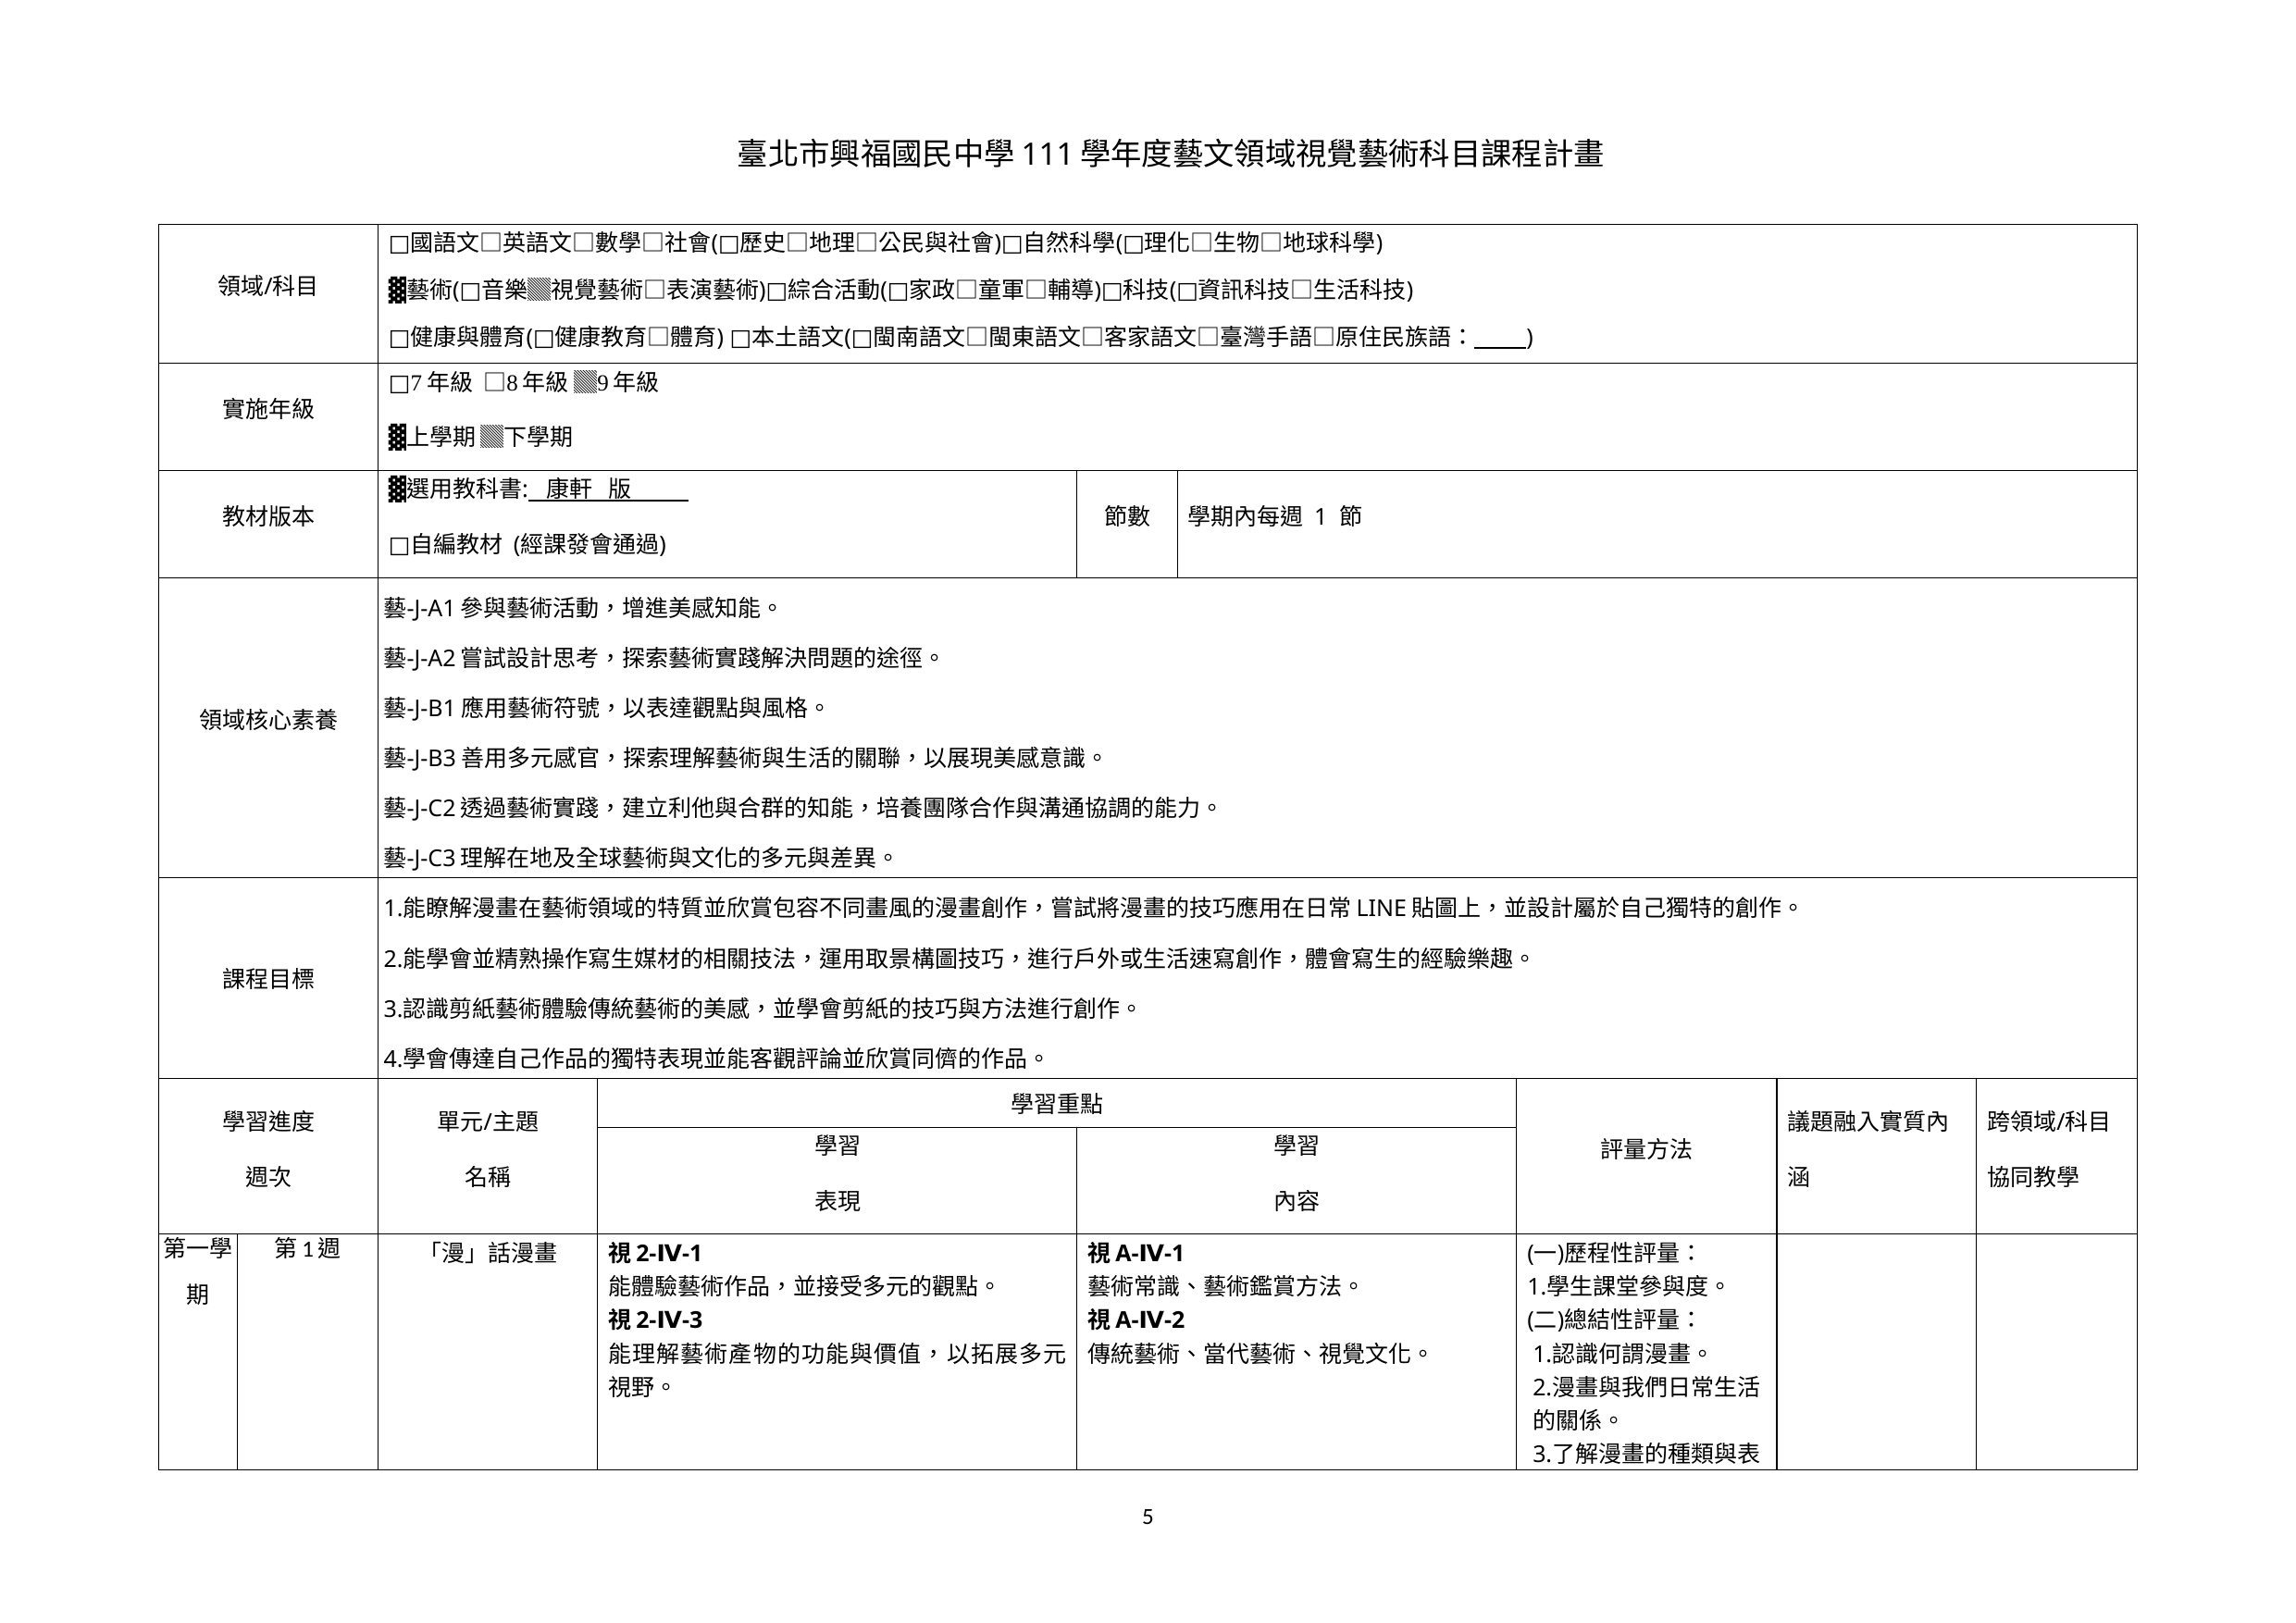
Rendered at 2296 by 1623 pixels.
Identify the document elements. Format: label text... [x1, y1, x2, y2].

table_cell 學期內每週 1 節 [1178, 471, 2137, 576]
table_cell 節數 [1077, 471, 1177, 576]
table_cell 學習 表現 [598, 1128, 1076, 1233]
table_cell 單元/主題 名稱 [379, 1079, 597, 1233]
table_cell 視A-Ⅳ-1 藝術常識、藝術鑑賞方法。 視A-Ⅳ-2 傳統藝術、當代藝術、視覺文化。 [1077, 1234, 1516, 1469]
table_cell [1778, 1234, 1976, 1469]
table_cell □7年級 □8年級 ▓9年級 ▓上學期 ▓下學期 [379, 364, 2137, 470]
table_header □國語文□英語文□數學□社會(□歷史□地理□公民與社會)□自然科學(□理化□生物□地球科學) ▓藝術(□音樂▓視覺藝術□表演藝術)□綜合活動(□家政□童軍□輔導)□科技(□資訊科技□生活科技) □健康與體育(□健康教育□體育) □本土語文(□閩南語文□閩東語文□客家語文□臺灣手語□原住民族語： ) [379, 225, 2137, 363]
table_cell 評量方法 [1517, 1079, 1776, 1233]
table_cell 視2-Ⅳ-1 能體驗藝術作品，並接受多元的觀點。 視2-Ⅳ-3 能理解藝術產物的功能與價值，以拓展多元視野。 [598, 1234, 1076, 1469]
table_cell 議題融入實質內涵 [1778, 1079, 1976, 1233]
table_cell 第1週 [238, 1234, 378, 1469]
table_cell 學習 內容 [1077, 1128, 1516, 1233]
table_cell 領域核心素養 [159, 578, 378, 877]
table_cell 實施年級 [159, 364, 378, 470]
table_cell 跨領域/科目協同教學 [1977, 1079, 2137, 1233]
table_cell (一)歷程性評量： 1.學生課堂參與度。 (二)總結性評量： 1.認識何謂漫畫。 2.漫畫與我們日常生活的關係。 3.了解漫畫的種類與表 [1517, 1234, 1776, 1469]
table_cell 學習進度 週次 [159, 1079, 378, 1233]
table_cell 藝-J-A1參與藝術活動，增進美感知能。 藝-J-A2嘗試設計思考，探索藝術實踐解決問題的途徑。 藝-J-B1應用藝術符號，以表達觀點與風格。 藝-J-B3善用多元感官，探索理解藝術與生活的關聯，以展現美感意識。 藝-J-C2透過藝術實踐，建立利他與合群的知能，培養團隊合作與溝通協調的能力。 藝-J-C3理解在地及全球藝術與文化的多元與差異。 [379, 578, 2137, 877]
table_cell ▓選用教科書: 康軒 版 □自編教材 (經課發會通過) [379, 471, 1076, 576]
text 臺北市興福國民中學111學年度藝文領域視覺藝術科目課程計畫 [185, 130, 2156, 174]
table_cell [1977, 1234, 2137, 1469]
table_cell 「漫」話漫畫 [379, 1234, 597, 1469]
table_cell 教材版本 [159, 471, 378, 576]
table_cell 課程目標 [159, 878, 378, 1078]
table_cell 第一學期 [159, 1234, 237, 1469]
table_cell 學習重點 [598, 1079, 1516, 1126]
table_cell 1.能瞭解漫畫在藝術領域的特質並欣賞包容不同畫風的漫畫創作，嘗試將漫畫的技巧應用在日常LINE貼圖上，並設計屬於自己獨特的創作。 2.能學會並精熟操作寫生媒材的相關技法，運用取景構圖技巧，進行戶外或生活速寫創作，體會寫生的經驗樂趣。 3.認識剪紙藝術體驗傳統藝術的美感，並學會剪紙的技巧與方法進行創作。 4.學會傳達自己作品的獨特表現並能客觀評論並欣賞同儕的作品。 [379, 878, 2137, 1078]
table_header 領域/科目 [159, 225, 378, 363]
